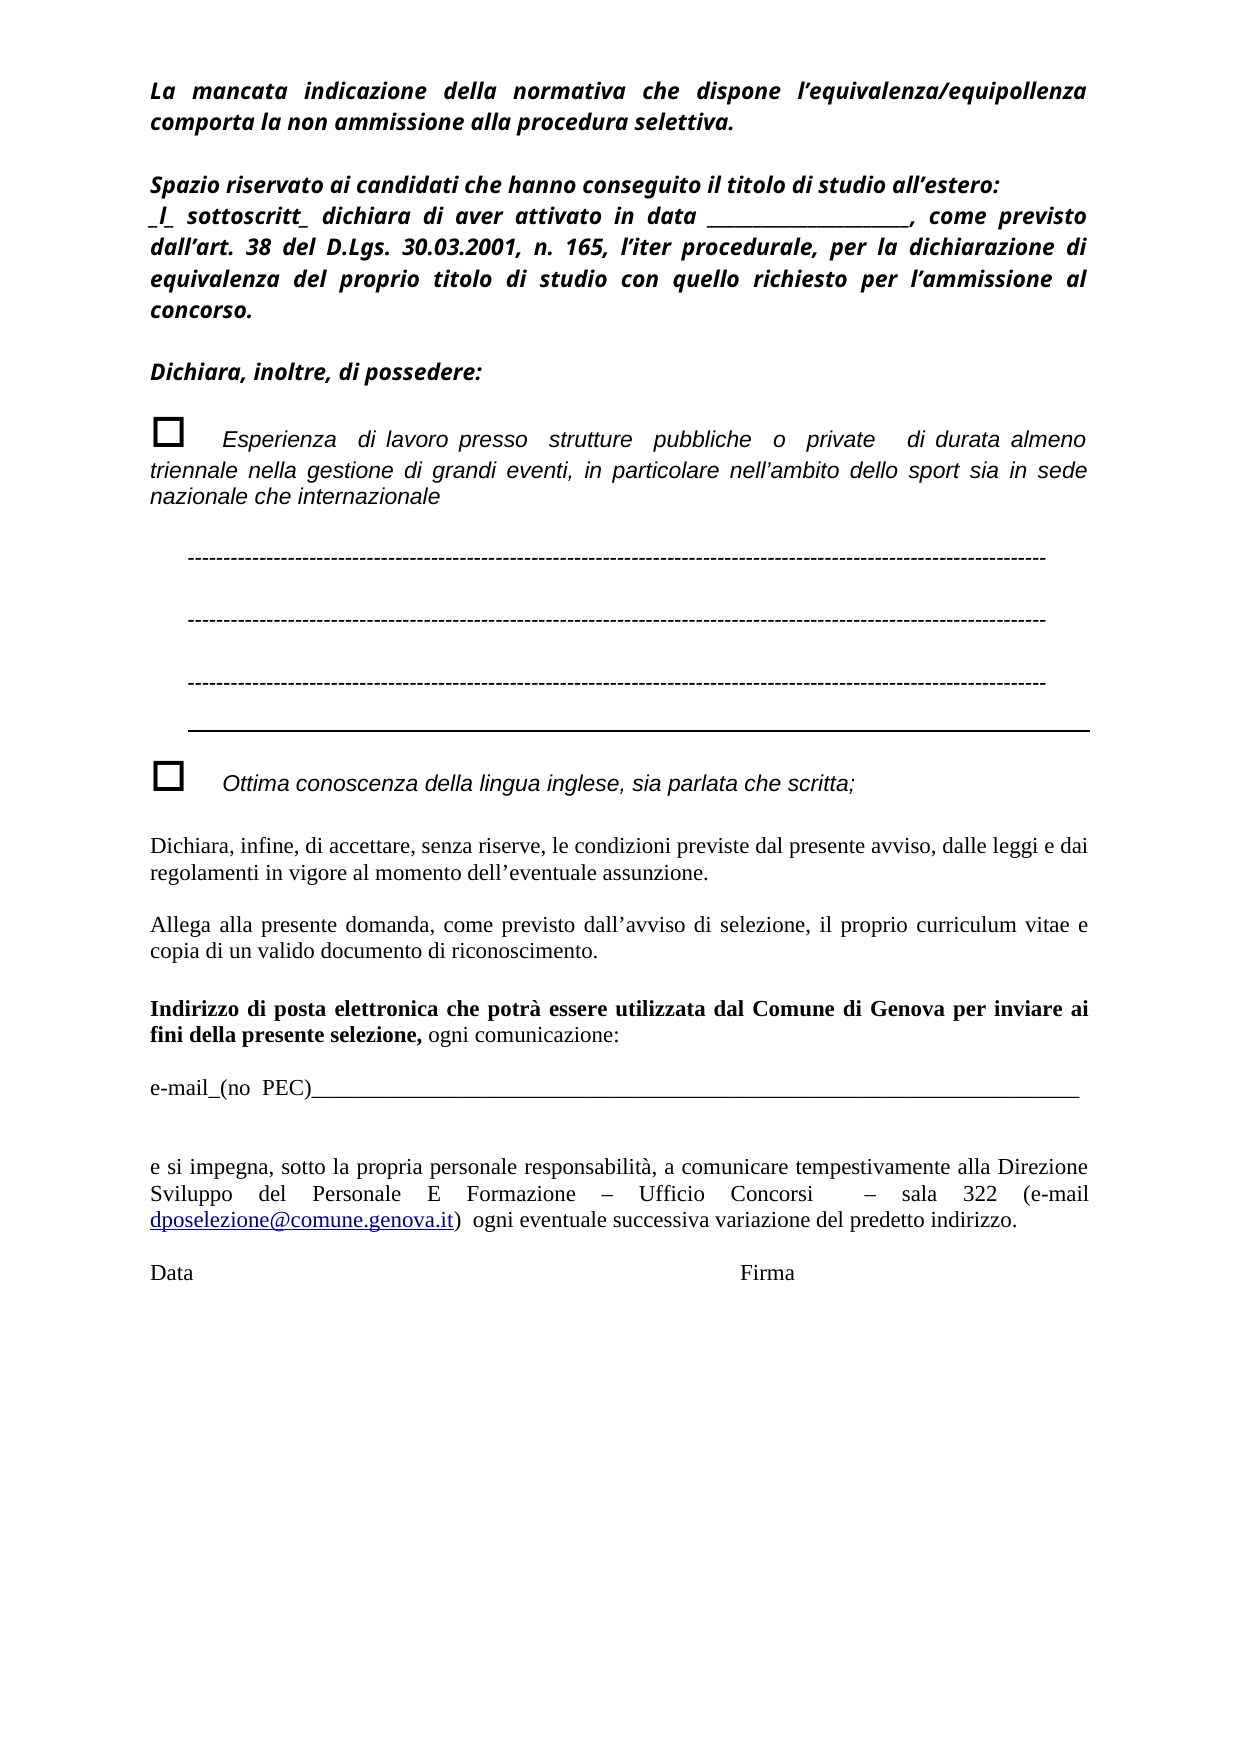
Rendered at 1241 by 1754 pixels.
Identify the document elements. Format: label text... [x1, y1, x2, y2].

text ------------------------------------------------------------------------------------------------------------------------ [187, 541, 1090, 572]
text Esperienza di lavoro presso strutture pubbliche o private di durata almeno triennale nella gestione di grandi eventi, in particolare nell’ambito dello sport sia in sede nazionale che internazionale [150, 419, 1090, 509]
text Indirizzo di posta elettronica che potrà essere utilizzata dal Comune di Genova per inviare ai fini della presente selezione, ogni comunicazione: [150, 995, 1090, 1048]
text Ottima conoscenza della lingua inglese, sia parlata che scritta; [150, 763, 1090, 801]
text e si impegna, sotto la propria personale responsabilità, a comunicare tempestivamente alla Direzione Sviluppo del Personale E Formazione – Ufficio Concorsi – sala 322 (e-mail dposelezione@comune.genova.it) ogni eventuale successiva variazione del predetto indirizzo. [150, 1153, 1090, 1232]
text ------------------------------------------------------------------------------------------------------------------------ [187, 603, 1090, 634]
text Allega alla presente domanda, come previsto dall’avviso di selezione, il proprio curriculum vitae e copia di un valido documento di riconoscimento. [150, 911, 1090, 964]
text _l_ sottoscritt_ dichiara di aver attivato in data ______________________, come previsto dall’art. 38 del D.Lgs. 30.03.2001, n. 165, l’iter procedurale, per la dichiarazione di equivalenza del proprio titolo di studio con quello richiesto per l’ammissione al concorso. [150, 200, 1090, 325]
text Data Firma [150, 1259, 1090, 1285]
text Dichiara, inoltre, di possedere: [150, 356, 1090, 387]
text e-mail_(no PEC)___________________________________________________________________ [150, 1074, 1090, 1101]
text La mancata indicazione della normativa che dispone l’equivalenza/equipollenza comporta la non ammissione alla procedura selettiva. [150, 75, 1090, 137]
text Spazio riservato ai candidati che hanno conseguito il titolo di studio all’estero: [150, 169, 1090, 200]
text ------------------------------------------------------------------------------------------------------------------------ [187, 666, 1090, 697]
text Dichiara, infine, di accettare, senza riserve, le condizioni previste dal presente avviso, dalle leggi e dai regolamenti in vigore al momento dell’eventuale assunzione. [150, 832, 1090, 885]
